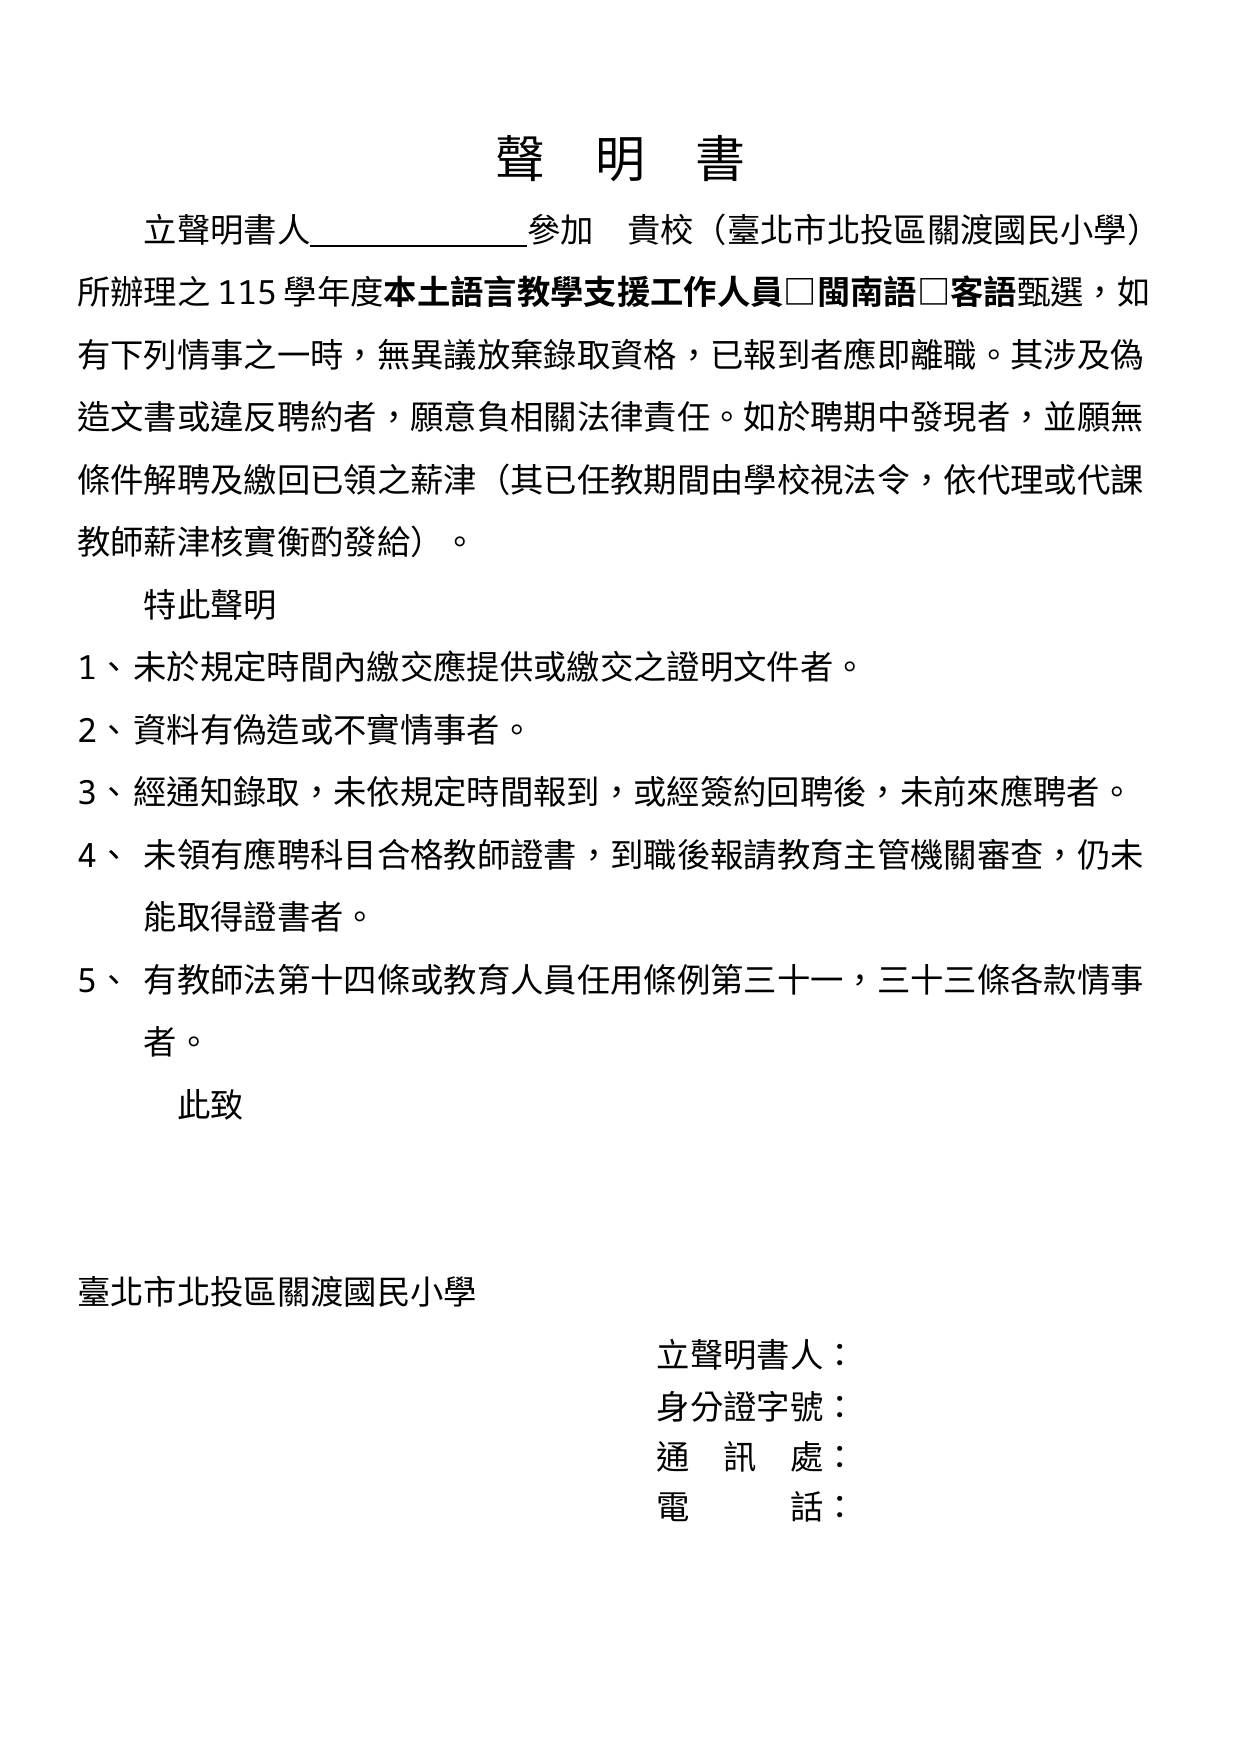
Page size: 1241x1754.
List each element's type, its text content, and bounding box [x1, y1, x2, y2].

list 有教師法第十四條或教育人員任用條例第三十一，三十三條各款情事者。 [77, 942, 1163, 1067]
text 聲 明 書 [77, 119, 1163, 192]
text 特此聲明 [77, 567, 1163, 629]
text 立聲明書人 參加 貴校（臺北市北投區關渡國民小學）所辦理之115學年度本土語言教學支援工作人員□閩南語□客語甄選，如有下列情事之一時，無異議放棄錄取資格，已報到者應即離職。其涉及偽造文書或違反聘約者，願意負相關法律責任。如於聘期中發現者，並願無條件解聘及繳回已領之薪津（其已任教期間由學校視法令，依代理或代課教師薪津核實衡酌發給）。 [77, 192, 1163, 567]
text 電 話： [177, 1479, 1163, 1529]
text 通 訊 處： [177, 1429, 1163, 1479]
text 立聲明書人： [177, 1317, 1163, 1379]
text 此致 [177, 1067, 1163, 1129]
list 未領有應聘科目合格教師證書，到職後報請教育主管機關審查，仍未能取得證書者。 [77, 817, 1163, 942]
text 身分證字號： [177, 1379, 1163, 1429]
list 未於規定時間內繳交應提供或繳交之證明文件者。 [77, 629, 1163, 692]
text 臺北市北投區關渡國民小學 [77, 1254, 1163, 1317]
list 資料有偽造或不實情事者。 [77, 692, 1163, 754]
list 經通知錄取，未依規定時間報到，或經簽約回聘後，未前來應聘者。 [77, 754, 1163, 817]
